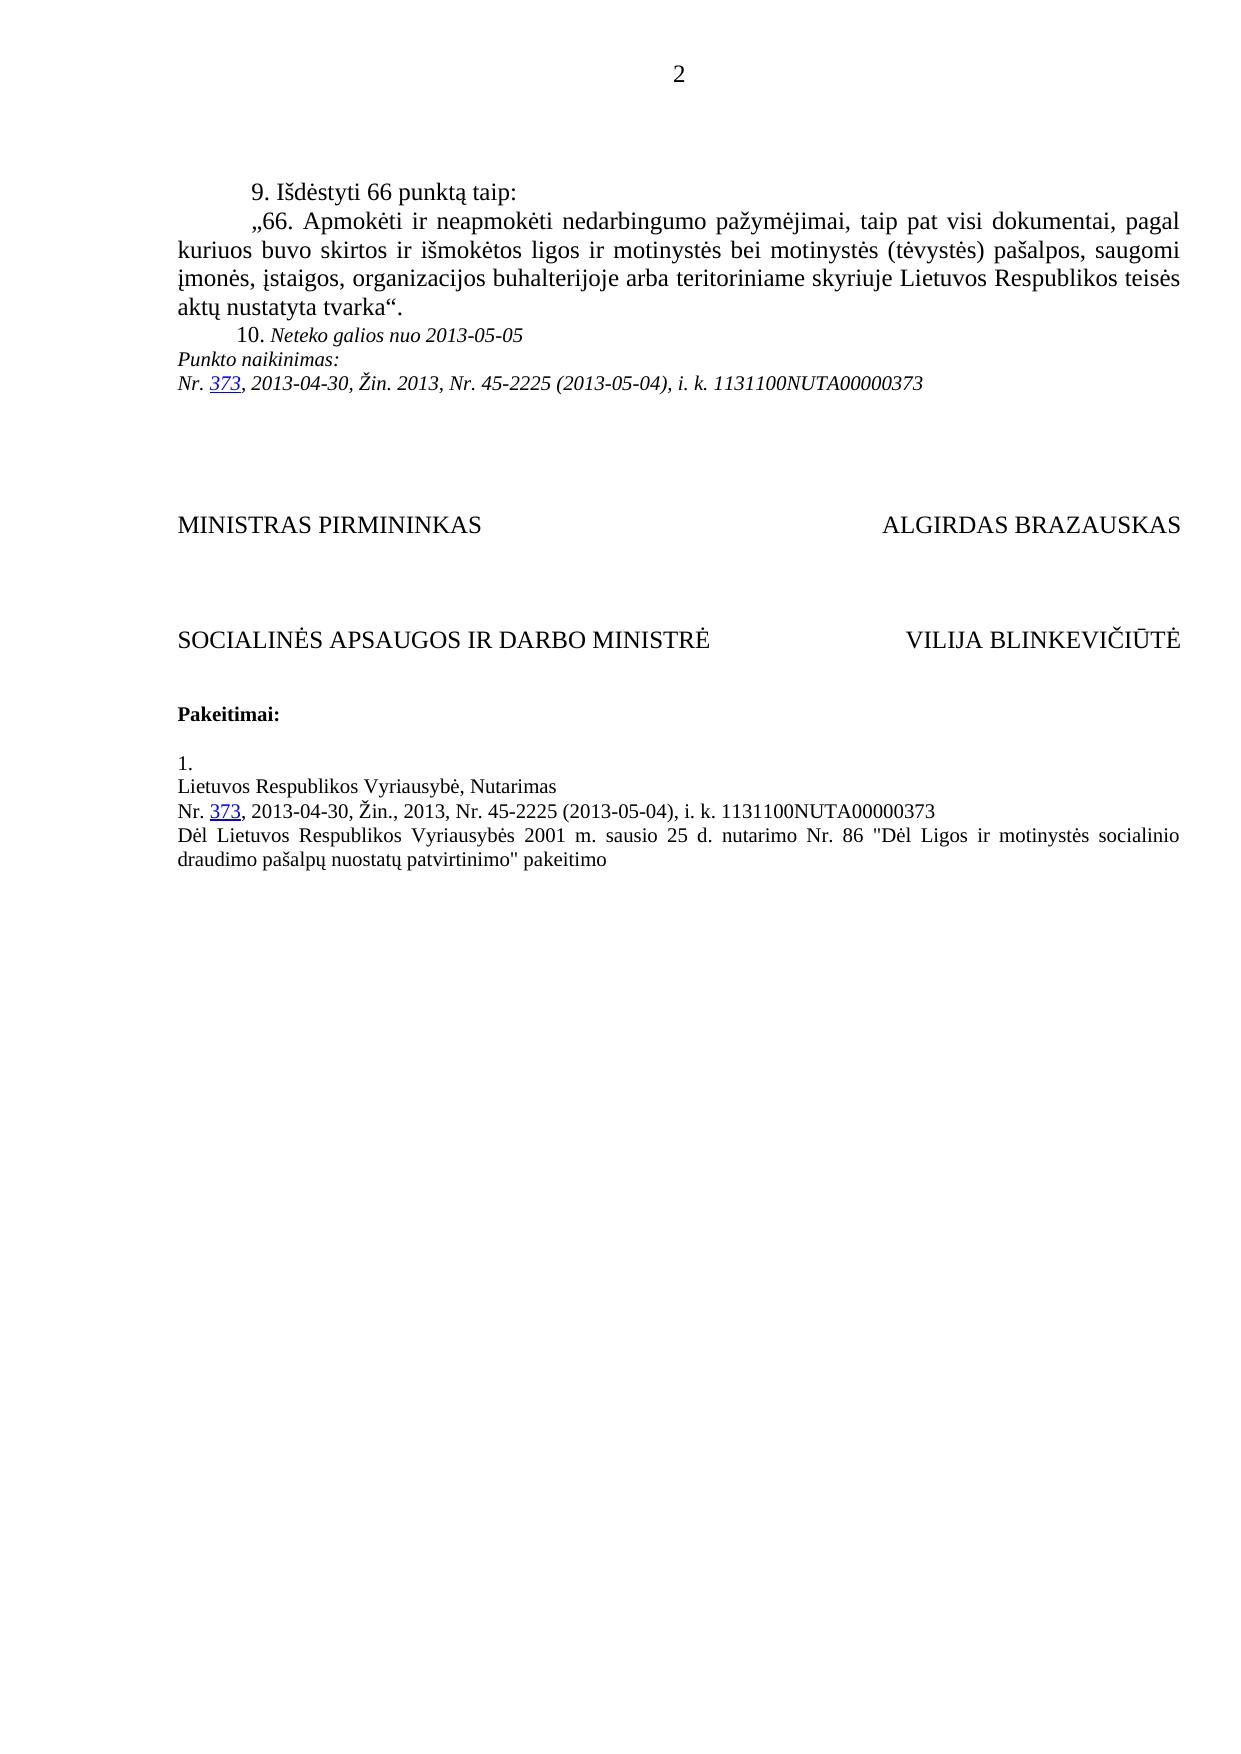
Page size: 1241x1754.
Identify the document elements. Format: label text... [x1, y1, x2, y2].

text Socialinės apsaugos ir darbo ministrė Vilija Blinkevičiūtė [177, 625, 1181, 654]
text „66. Apmokėti ir neapmokėti nedarbingumo pažymėjimai, taip pat visi dokumentai, pagal kuriuos buvo skirtos ir išmokėtos ligos ir motinystės bei motinystės (tėvystės) pašalpos, saugomi įmonės, įstaigos, organizacijos buhalterijoje arba teritoriniame skyriuje Lietuvos Respublikos teisės aktų nustatyta tvarka“. [177, 206, 1181, 321]
text Nr. 373, 2013-04-30, Žin., 2013, Nr. 45-2225 (2013-05-04), i. k. 1131100NUTA00000373 [177, 798, 1181, 823]
text 1. [177, 750, 1181, 774]
text Pakeitimai: [177, 702, 1181, 726]
text Punkto naikinimas: [177, 347, 1181, 371]
text 10. Neteko galios nuo 2013-05-05 [177, 321, 1181, 347]
text Ministras Pirmininkas Algirdas Brazauskas [177, 510, 1181, 539]
text Dėl Lietuvos Respublikos Vyriausybės 2001 m. sausio 25 d. nutarimo Nr. 86 "Dėl Ligos ir motinystės socialinio draudimo pašalpų nuostatų patvirtinimo" pakeitimo [177, 823, 1181, 871]
text Lietuvos Respublikos Vyriausybė, Nutarimas [177, 774, 1181, 798]
text Nr. 373, 2013-04-30, Žin. 2013, Nr. 45-2225 (2013-05-04), i. k. 1131100NUTA00000373 [177, 371, 1181, 395]
text 9. Išdėstyti 66 punktą taip: [177, 177, 1181, 206]
